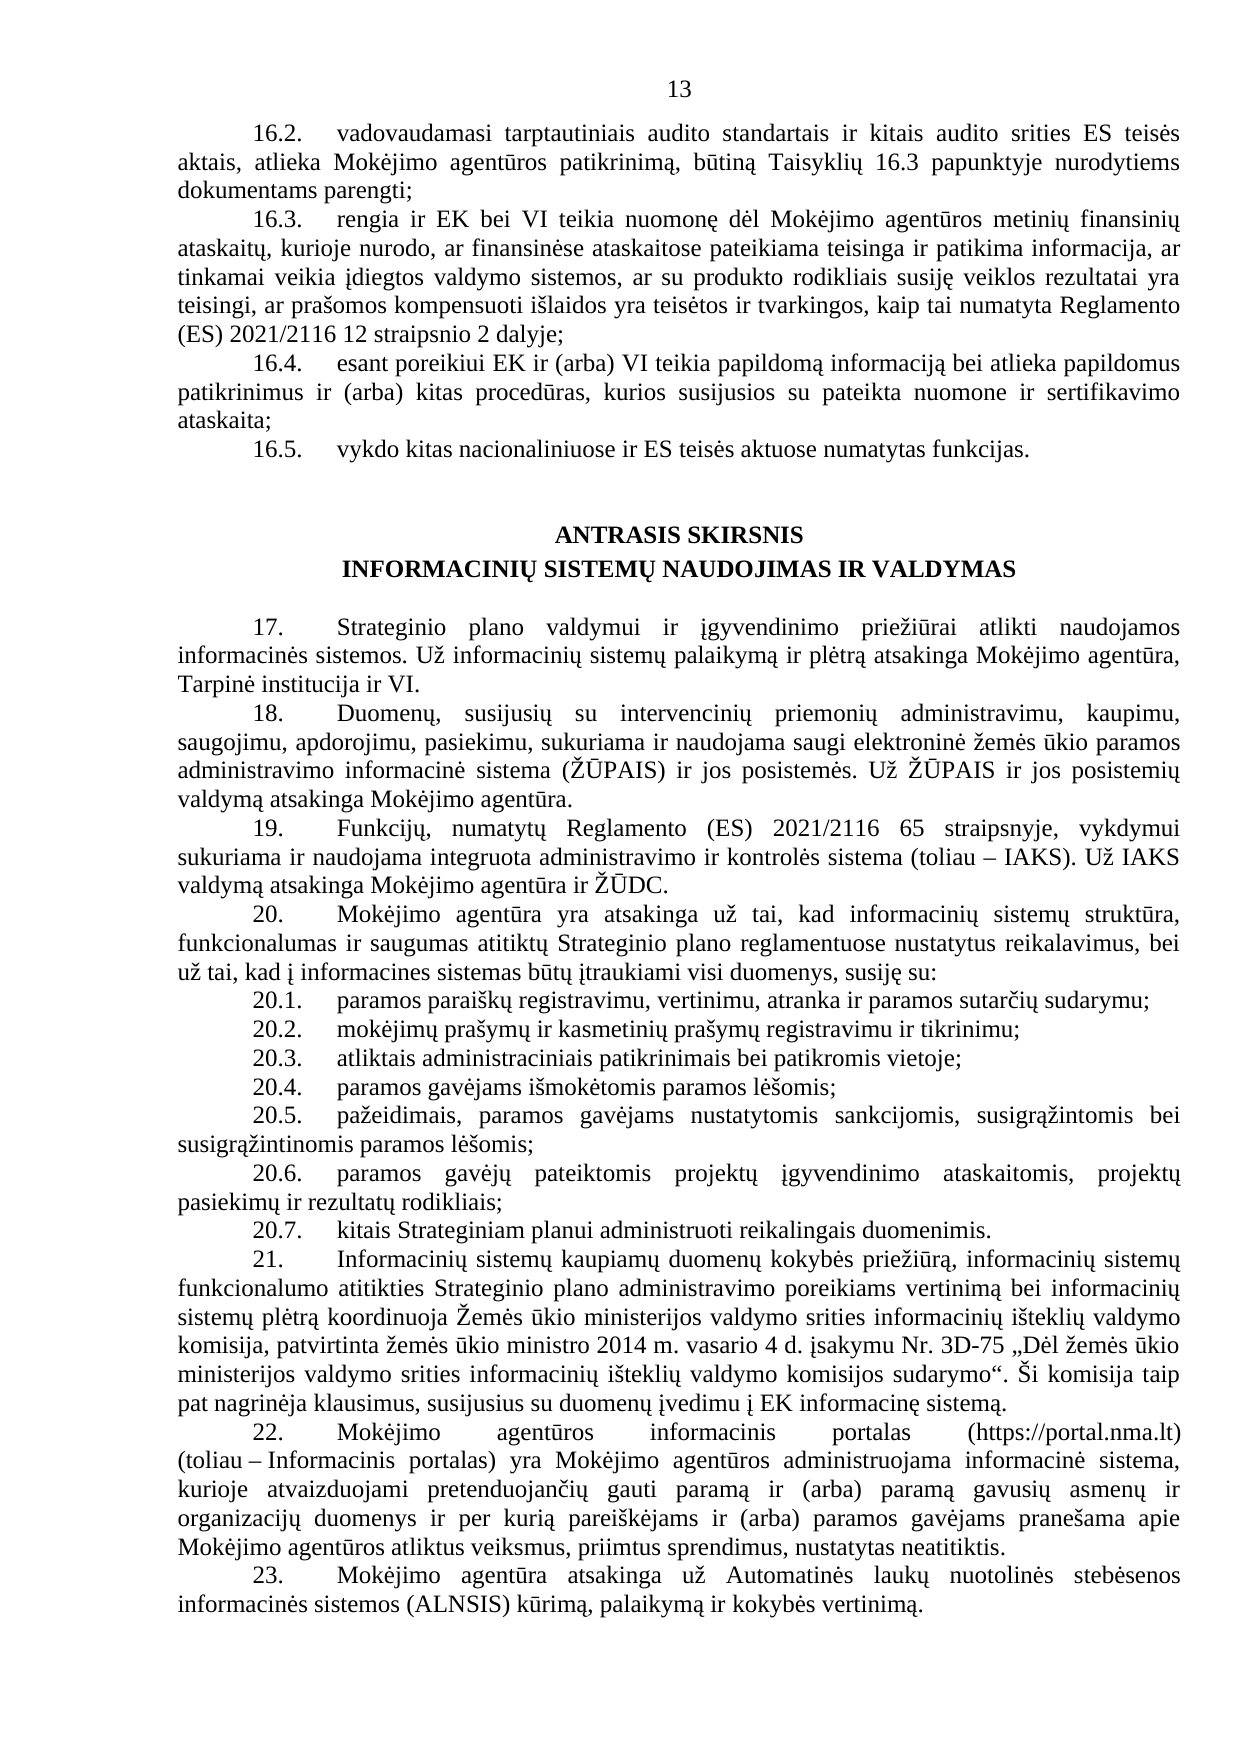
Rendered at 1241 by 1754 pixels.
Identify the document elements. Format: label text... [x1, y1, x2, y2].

text 20.5. pažeidimais, paramos gavėjams nustatytomis sankcijomis, susigrąžintomis bei susigrąžintinomis paramos lėšomis; [177, 1100, 1181, 1158]
text 16.2. vadovaudamasi tarptautiniais audito standartais ir kitais audito srities ES teisės aktais, atlieka Mokėjimo agentūros patikrinimą, būtiną Taisyklių 16.3 papunktyje nurodytiems dokumentams parengti; [177, 118, 1181, 204]
text 16.3. rengia ir EK bei VI teikia nuomonę dėl Mokėjimo agentūros metinių finansinių ataskaitų, kurioje nurodo, ar finansinėse ataskaitose pateikiama teisinga ir patikima informacija, ar tinkamai veikia įdiegtos valdymo sistemos, ar su produkto rodikliais susiję veiklos rezultatai yra teisingi, ar prašomos kompensuoti išlaidos yra teisėtos ir tvarkingos, kaip tai numatyta Reglamento (ES) 2021/2116 12 straipsnio 2 dalyje; [177, 204, 1181, 348]
text 20.6. paramos gavėjų pateiktomis projektų įgyvendinimo ataskaitomis, projektų pasiekimų ir rezultatų rodikliais; [177, 1158, 1181, 1215]
text 20.7. kitais Strateginiam planui administruoti reikalingais duomenimis. [177, 1215, 1181, 1244]
subtitle ANTRASIS SKIRSNIS [177, 521, 1181, 549]
text 16.5. vykdo kitas nacionaliniuose ir ES teisės aktuose numatytas funkcijas. [177, 434, 1181, 463]
text 20.1. paramos paraiškų registravimu, vertinimu, atranka ir paramos sutarčių sudarymu; [177, 985, 1181, 1014]
text 21. Informacinių sistemų kaupiamų duomenų kokybės priežiūrą, informacinių sistemų funkcionalumo atitikties Strateginio plano administravimo poreikiams vertinimą bei informacinių sistemų plėtrą koordinuoja Žemės ūkio ministerijos valdymo srities informacinių išteklių valdymo komisija, patvirtinta žemės ūkio ministro 2014 m. vasario 4 d. įsakymu Nr. 3D-75 „Dėl žemės ūkio ministerijos valdymo srities informacinių išteklių valdymo komisijos sudarymo“. Ši komisija taip pat nagrinėja klausimus, susijusius su duomenų įvedimu į EK informacinę sistemą. [177, 1244, 1181, 1417]
text 19. Funkcijų, numatytų Reglamento (ES) 2021/2116 65 straipsnyje, vykdymui sukuriama ir naudojama integruota administravimo ir kontrolės sistema (toliau – IAKS). Už IAKS valdymą atsakinga Mokėjimo agentūra ir ŽŪDC. [177, 813, 1181, 899]
text 22. Mokėjimo agentūros informacinis portalas (https://portal.nma.lt) (toliau – Informacinis portalas) yra Mokėjimo agentūros administruojama informacinė sistema, kurioje atvaizduojami pretenduojančių gauti paramą ir (arba) paramą gavusių asmenų ir organizacijų duomenys ir per kurią pareiškėjams ir (arba) paramos gavėjams pranešama apie Mokėjimo agentūros atliktus veiksmus, priimtus sprendimus, nustatytas neatitiktis. [177, 1417, 1181, 1560]
text 20. Mokėjimo agentūra yra atsakinga už tai, kad informacinių sistemų struktūra, funkcionalumas ir saugumas atitiktų Strateginio plano reglamentuose nustatytus reikalavimus, bei už tai, kad į informacines sistemas būtų įtraukiami visi duomenys, susiję su: [177, 899, 1181, 985]
text 20.2. mokėjimų prašymų ir kasmetinių prašymų registravimu ir tikrinimu; [177, 1014, 1181, 1043]
text 20.3. atliktais administraciniais patikrinimais bei patikromis vietoje; [177, 1043, 1181, 1072]
text 16.4. esant poreikiui EK ir (arba) VI teikia papildomą informaciją bei atlieka papildomus patikrinimus ir (arba) kitas procedūras, kurios susijusios su pateikta nuomone ir sertifikavimo ataskaita; [177, 348, 1181, 434]
text 23. Mokėjimo agentūra atsakinga už Automatinės laukų nuotolinės stebėsenos informacinės sistemos (ALNSIS) kūrimą, palaikymą ir kokybės vertinimą. [177, 1560, 1181, 1618]
text 20.4. paramos gavėjams išmokėtomis paramos lėšomis; [177, 1072, 1181, 1100]
text 17. Strateginio plano valdymui ir įgyvendinimo priežiūrai atlikti naudojamos informacinės sistemos. Už informacinių sistemų palaikymą ir plėtrą atsakinga Mokėjimo agentūra, Tarpinė institucija ir VI. [177, 612, 1181, 698]
subtitle INFORMACINIŲ SISTEMŲ NAUDOJIMAS IR VALDYMAS [177, 554, 1181, 583]
text 18. Duomenų, susijusių su intervencinių priemonių administravimu, kaupimu, saugojimu, apdorojimu, pasiekimu, sukuriama ir naudojama saugi elektroninė žemės ūkio paramos administravimo informacinė sistema (ŽŪPAIS) ir jos posistemės. Už ŽŪPAIS ir jos posistemių valdymą atsakinga Mokėjimo agentūra. [177, 698, 1181, 813]
